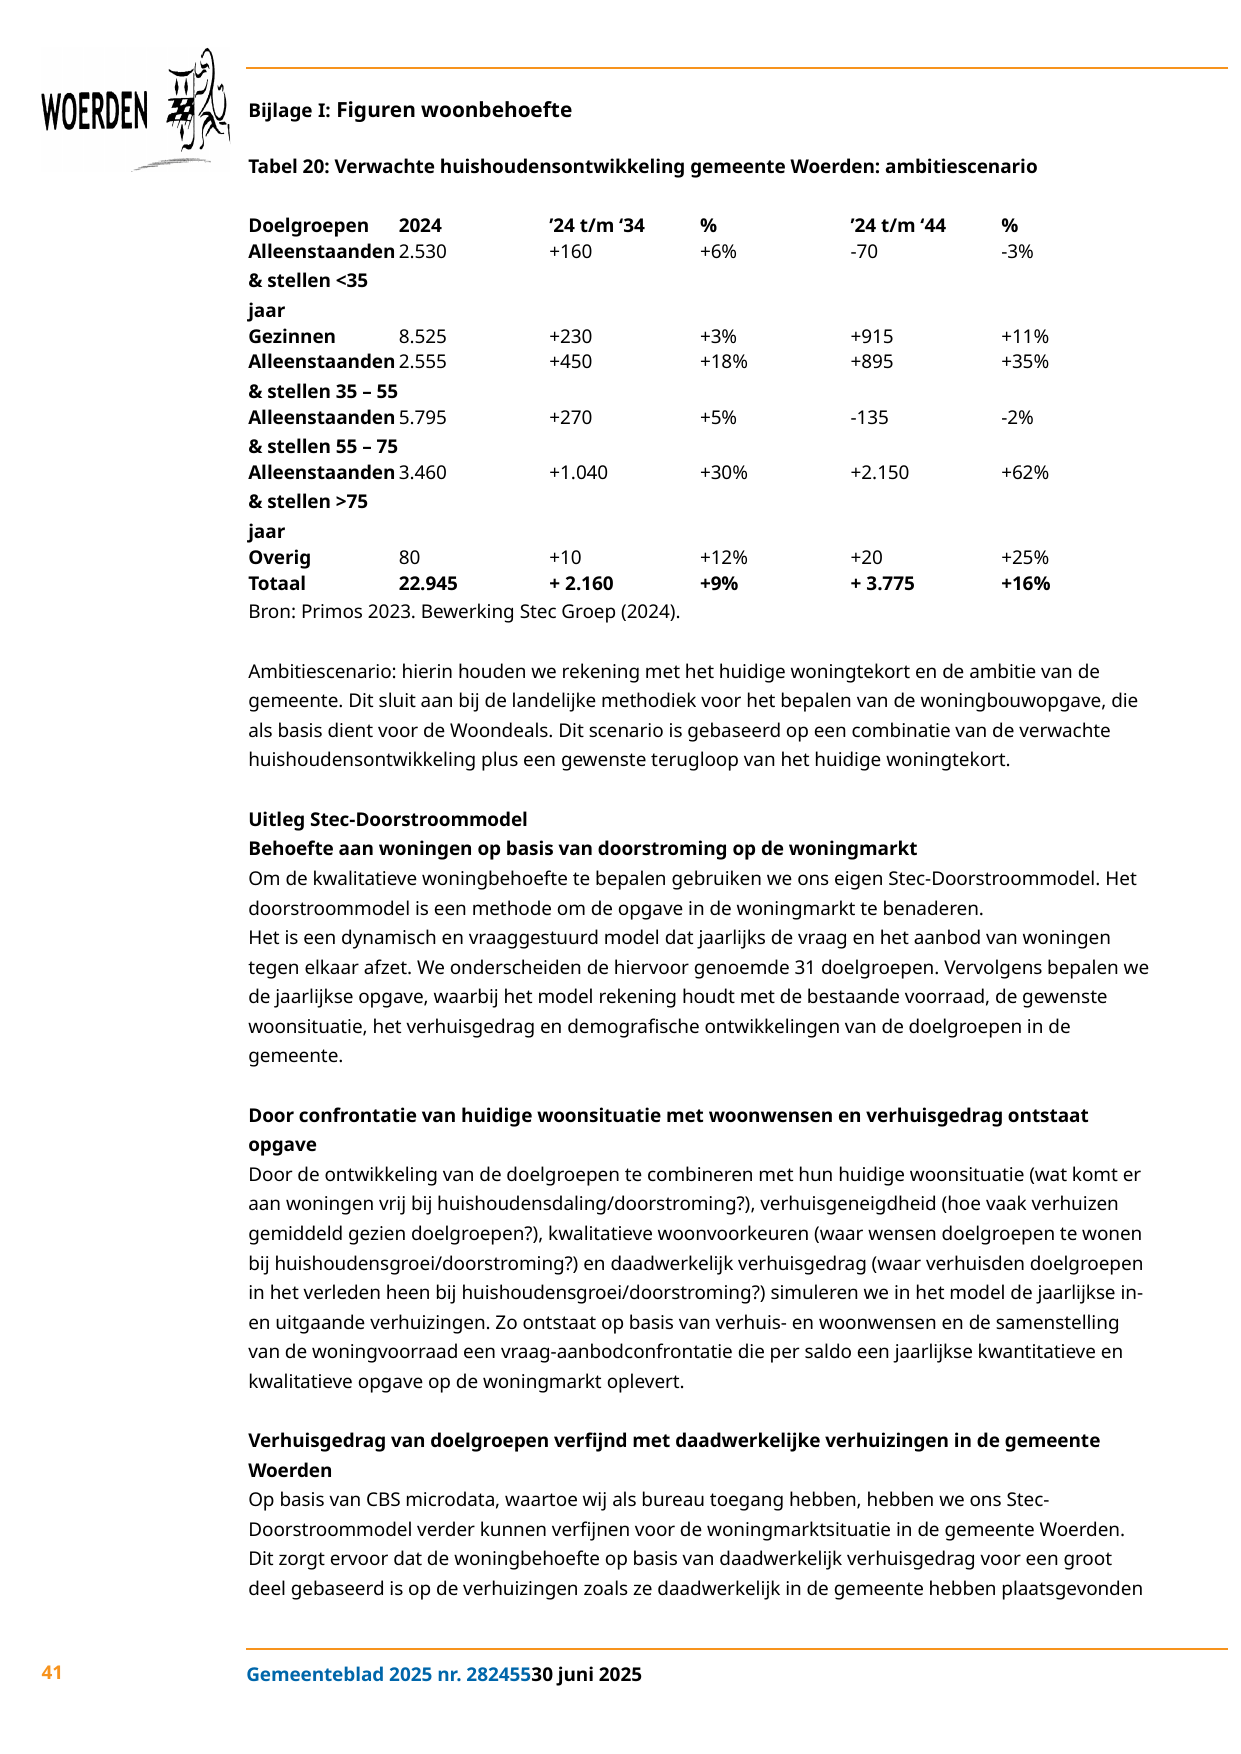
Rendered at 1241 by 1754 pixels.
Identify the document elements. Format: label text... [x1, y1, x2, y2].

table_cell +16% [1001, 570, 1152, 596]
table_cell +1.040 [549, 459, 700, 544]
table_cell + 2.160 [549, 570, 700, 596]
table_cell +895 [850, 349, 1001, 404]
table_cell +12% [700, 544, 850, 570]
table_cell Alleenstaanden & stellen >75 jaar [248, 459, 398, 544]
table_cell -3% [1001, 238, 1152, 323]
picture [41, 47, 231, 172]
text Tabel 20: Verwachte huishoudensontwikkeling gemeente Woerden: ambitiescenario [248, 153, 1152, 179]
table_cell +62% [1001, 459, 1152, 544]
table_cell +270 [549, 404, 700, 459]
table_cell Alleenstaanden & stellen 55 – 75 [248, 404, 398, 459]
table_cell Alleenstaanden & stellen 35 – 55 [248, 349, 398, 404]
table_cell 22.945 [399, 570, 549, 596]
table_cell +30% [700, 459, 850, 544]
table_cell -70 [850, 238, 1001, 323]
table_cell +11% [1001, 323, 1152, 348]
table_cell 3.460 [399, 459, 549, 544]
table_cell +6% [700, 238, 850, 323]
table_header Uitleg Stec-Doorstroommodel Behoefte aan woningen op basis van doorstroming op de woningmarkt Om de kwalitatieve woningbehoefte te bepalen gebruiken we ons eigen Stec-Doorstroommodel. Het doorstroommodel is een methode om de opgave in de woningmarkt te benaderen. Het is een dynamisch en vraaggestuurd model dat jaarlijks de vraag en het aanbod van woningen tegen elkaar afzet. We onderscheiden de hiervoor genoemde 31 doelgroepen. Vervolgens bepalen we de jaarlijkse opgave, waarbij het model rekening houdt met de bestaande voorraad, de gewenste woonsituatie, het verhuisgedrag en demografische ontwikkelingen van de doelgroepen in de gemeente. Door confrontatie van huidige woonsituatie met woonwensen en verhuisgedrag ontstaat opgave Door de ontwikkeling van de doelgroepen te combineren met hun huidige woonsituatie (wat komt er aan woningen vrij bij huishoudensdaling/doorstroming?), verhuisgeneigdheid (hoe vaak verhuizen gemiddeld gezien doelgroepen?), kwalitatieve woonvoorkeuren (waar wensen doelgroepen te wonen bij huishoudensgroei/doorstroming?) en daadwerkelijk verhuisgedrag (waar verhuisden doelgroepen in het verleden heen bij huishoudensgroei/doorstroming?) simuleren we in het model de jaarlijkse in- en uitgaande verhuizingen. Zo ontstaat op basis van verhuis- en woonwensen en de samenstelling van de woningvoorraad een vraag-aanbodconfrontatie die per saldo een jaarlijkse kwantitatieve en kwalitatieve opgave op de woningmarkt oplevert. Verhuisgedrag van doelgroepen verfijnd met daadwerkelijke verhuizingen in de gemeente Woerden Op basis van CBS microdata, waartoe wij als bureau toegang hebben, hebben we ons Stec-Doorstroommodel verder kunnen verfijnen voor de woningmarktsituatie in de gemeente Woerden. Dit zorgt ervoor dat de woningbehoefte op basis van daadwerkelijk verhuisgedrag voor een groot deel gebaseerd is op de verhuizingen zoals ze daadwerkelijk in de gemeente hebben plaatsgevonden [248, 806, 1152, 1601]
table_header ’24 t/m ‘34 [549, 212, 700, 238]
table_cell +915 [850, 323, 1001, 348]
table_header % [1001, 212, 1152, 238]
table_header ’24 t/m ‘44 [850, 212, 1001, 238]
table_cell +5% [700, 404, 850, 459]
table_cell +160 [549, 238, 700, 323]
table_cell + 3.775 [850, 570, 1001, 596]
table_cell +25% [1001, 544, 1152, 570]
table_cell 8.525 [399, 323, 549, 348]
table_cell Alleenstaanden & stellen <35 jaar [248, 238, 398, 323]
table_cell +10 [549, 544, 700, 570]
table_cell Overig [248, 544, 398, 570]
table_cell +450 [549, 349, 700, 404]
table_cell -135 [850, 404, 1001, 459]
table_header 2024 [399, 212, 549, 238]
text Bijlage I: Figuren woonbehoefte [248, 95, 1152, 123]
table_cell +35% [1001, 349, 1152, 404]
table_cell +230 [549, 323, 700, 348]
text Bron: Primos 2023. Bewerking Stec Groep (2024). [248, 599, 1152, 624]
table_cell -2% [1001, 404, 1152, 459]
table_cell +9% [700, 570, 850, 596]
table_cell 5.795 [399, 404, 549, 459]
table_cell +18% [700, 349, 850, 404]
table_header Doelgroepen [248, 212, 398, 238]
table_cell 80 [399, 544, 549, 570]
table_cell 2.530 [399, 238, 549, 323]
table_header % [700, 212, 850, 238]
table_cell +20 [850, 544, 1001, 570]
table_cell Totaal [248, 570, 398, 596]
table_cell +3% [700, 323, 850, 348]
text Ambitiescenario: hierin houden we rekening met het huidige woningtekort en de ambitie van de gemeente. Dit sluit aan bij de landelijke methodiek voor het bepalen van de woningbouwopgave, die als basis dient voor de Woondeals. Dit scenario is gebaseerd op een combinatie van de verwachte huishoudensontwikkeling plus een gewenste terugloop van het huidige woningtekort. [248, 658, 1152, 772]
table_cell +2.150 [850, 459, 1001, 544]
table_cell 2.555 [399, 349, 549, 404]
table_cell Gezinnen [248, 323, 398, 348]
